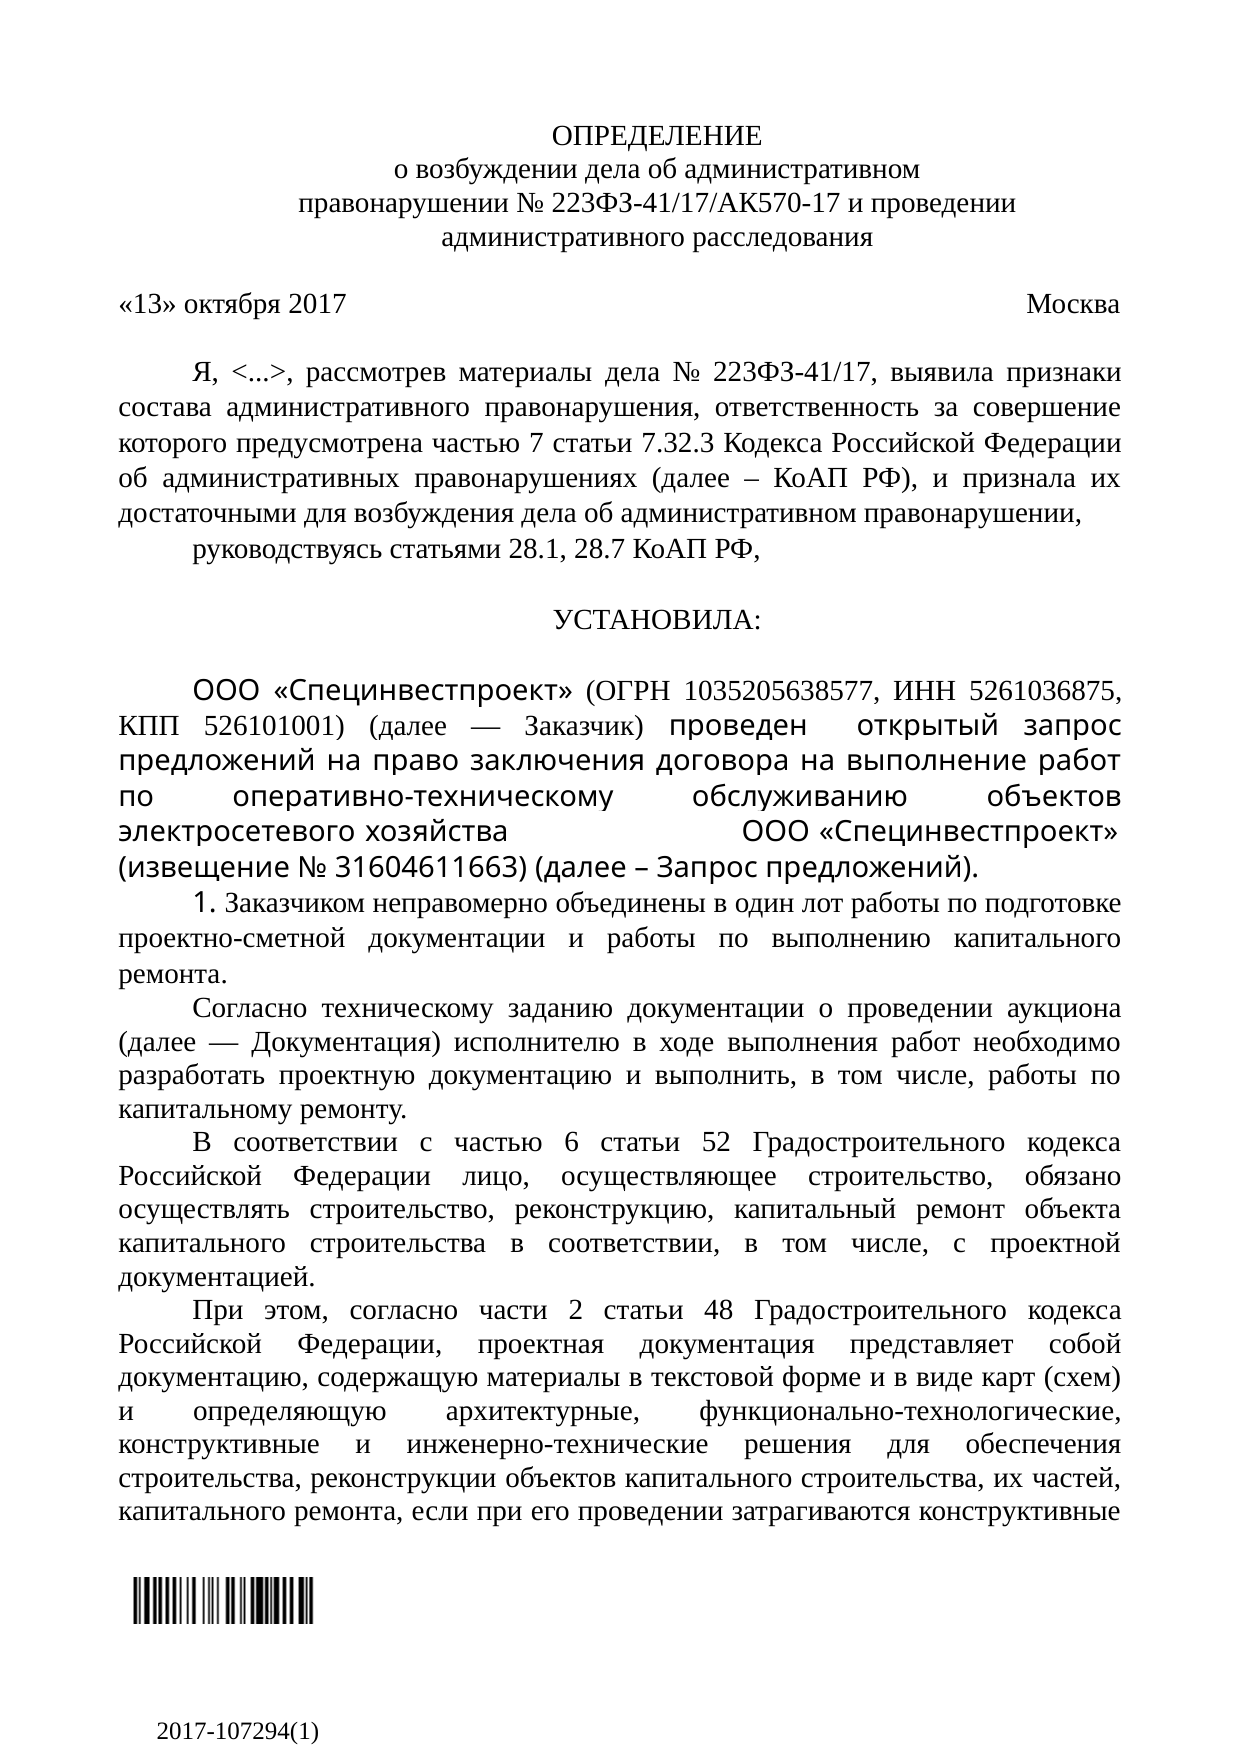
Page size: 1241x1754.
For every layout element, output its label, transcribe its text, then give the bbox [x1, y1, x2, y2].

picture [118, 1577, 331, 1624]
text Согласно техническому заданию документации о проведении аукциона (далее — Документация) исполнителю в ходе выполнения работ необходимо разработать проектную документацию и выполнить, в том числе, работы по капитальному ремонту. [118, 990, 1122, 1124]
text 1. Заказчиком неправомерно объединены в один лот работы по подготовке проектно-сметной документации и работы по выполнению капитального ремонта. [118, 884, 1122, 990]
text ОПРЕДЕЛЕНИЕ [118, 118, 1122, 152]
text В соответствии с частью 6 статьи 52 Градостроительного кодекса Российской Федерации лицо, осуществляющее строительство, обязано осуществлять строительство, реконструкцию, капитальный ремонт объекта капитального строительства в соответствии, в том числе, с проектной документацией. [118, 1124, 1122, 1292]
text руководствуясь статьями 28.1, 28.7 КоАП РФ, [118, 530, 1122, 565]
text УСТАНОВИЛА: [118, 601, 1122, 636]
text «13» октября 2017 Москва [118, 286, 1122, 319]
text о возбуждении дела об административном [118, 152, 1122, 185]
text административного расследования [118, 219, 1122, 252]
text При этом, согласно части 2 статьи 48 Градостроительного кодекса Российской Федерации, проектная документация представляет собой документацию, содержащую материалы в текстовой форме и в виде карт (схем) и определяющую архитектурные, функционально-технологические, конструктивные и инженерно-технические решения для обеспечения строительства, реконструкции объектов капитального строительства, их частей, капитального ремонта, если при его проведении затрагиваются конструктивные [118, 1292, 1122, 1527]
text ООО «Специнвестпроект» (ОГРН 1035205638577, ИНН 5261036875, КПП 526101001) (далее — Заказчик) проведен открытый запрос предложений на право заключения договора на выполнение работ по оперативно-техническому обслуживанию объектов электросетевого хозяйства ООО «Специнвестпроект» (извещение № 31604611663) (далее – Запрос предложений). [118, 672, 1122, 884]
text правонарушении № 223ФЗ-41/17/АК570-17 и проведении [118, 185, 1122, 219]
text Я, <...>, рассмотрев материалы дела № 223ФЗ-41/17, выявила признаки состава административного правонарушения, ответственность за совершение которого предусмотрена частью 7 статьи 7.32.3 Кодекса Российской Федерации об административных правонарушениях (далее – КоАП РФ), и признала их достаточными для возбуждения дела об административном правонарушении, [118, 353, 1122, 530]
